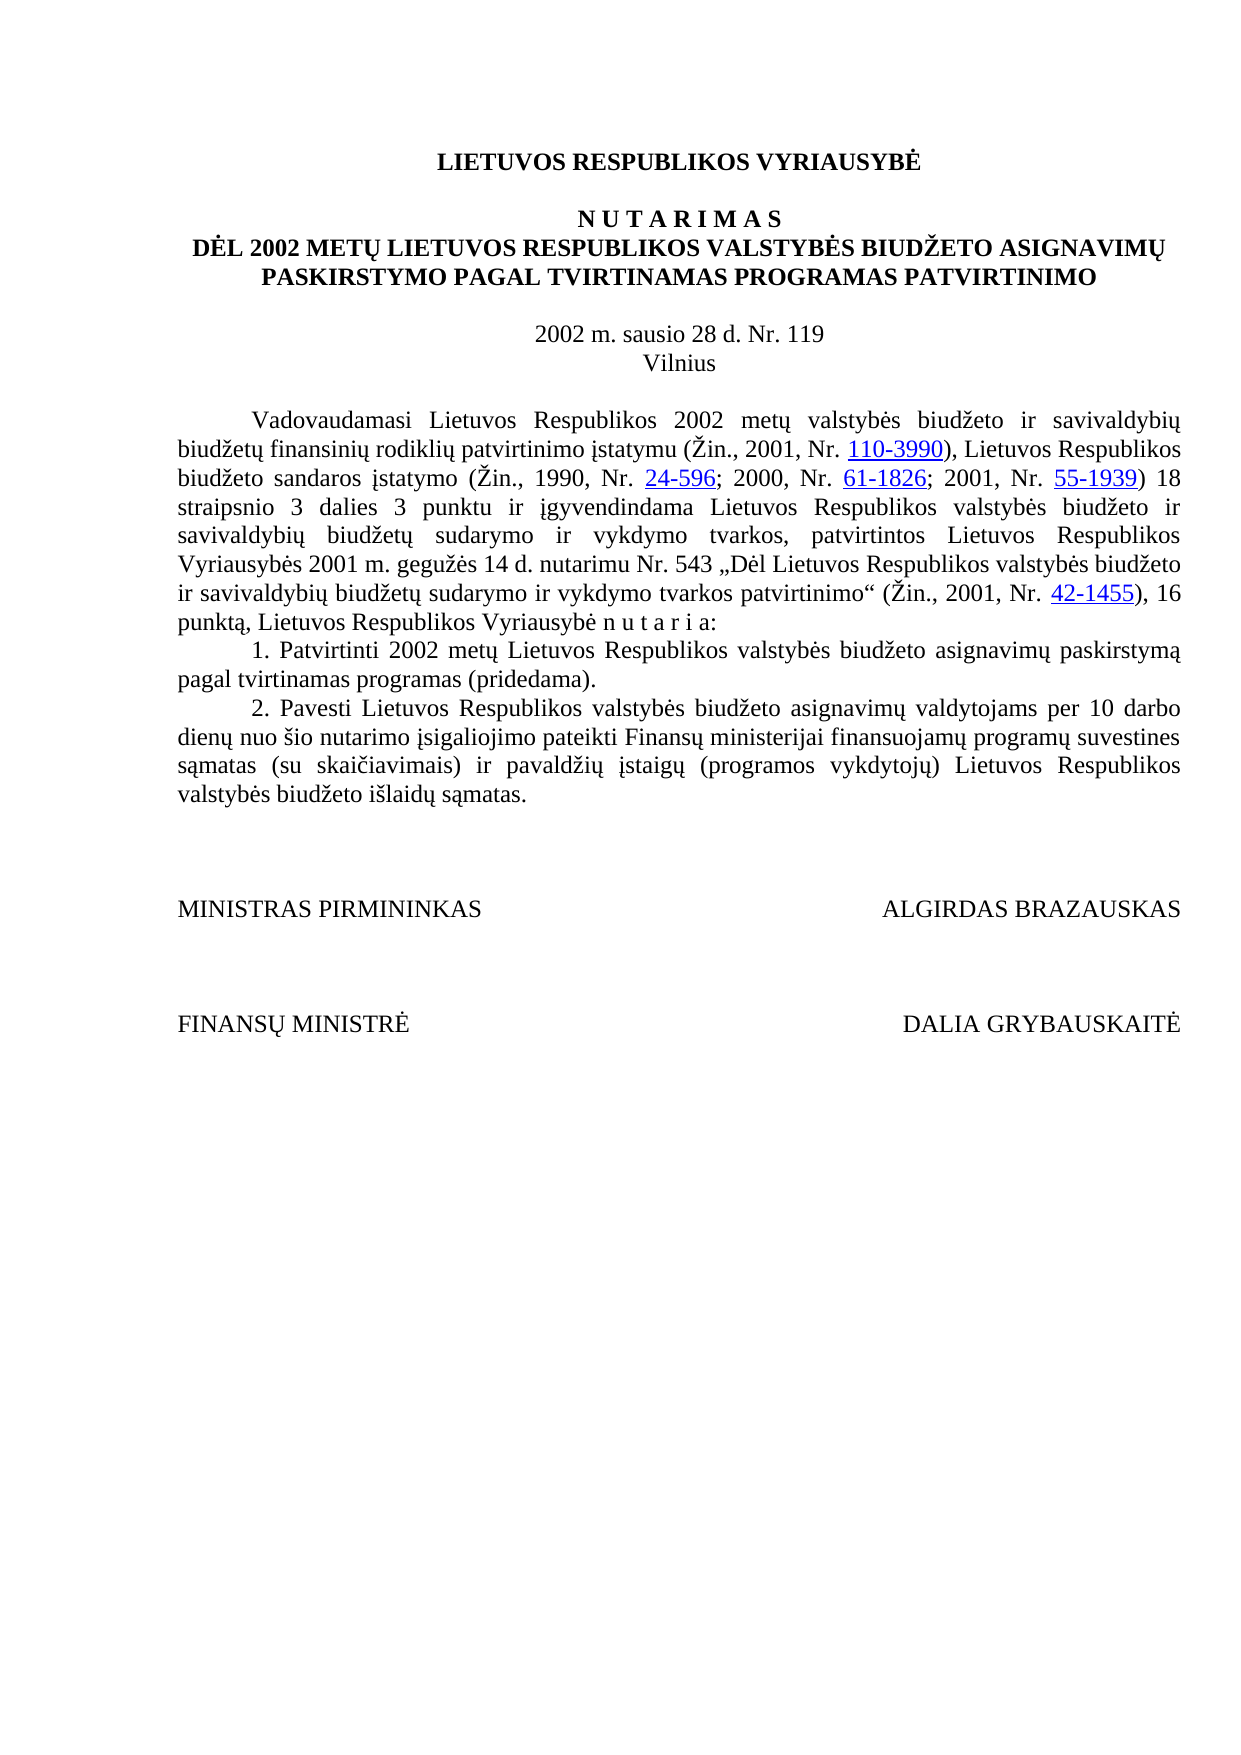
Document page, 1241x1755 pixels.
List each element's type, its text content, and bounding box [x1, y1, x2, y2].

text 1. Patvirtinti 2002 metų Lietuvos Respublikos valstybės biudžeto asignavimų paskirstymą pagal tvirtinamas programas (pridedama). [177, 636, 1181, 693]
text DĖL 2002 METŲ LIETUVOS RESPUBLIKOS VALSTYBĖS BIUDŽETO ASIGNAVIMŲ PASKIRSTYMO PAGAL TVIRTINAMAS PROGRAMAS PATVIRTINIMO [177, 233, 1181, 291]
text FINANSŲ MINISTRĖ DALIA GRYBAUSKAITĖ [177, 1009, 1181, 1038]
text LIETUVOS RESPUBLIKOS VYRIAUSYBĖ [177, 147, 1181, 176]
text 2002 m. sausio 28 d. Nr. 119 [177, 319, 1181, 348]
text N U T A R I M A S [177, 204, 1181, 233]
text Vilnius [177, 348, 1181, 377]
text MINISTRAS PIRMININKAS ALGIRDAS BRAZAUSKAS [177, 894, 1181, 923]
text Vadovaudamasi Lietuvos Respublikos 2002 metų valstybės biudžeto ir savivaldybių biudžetų finansinių rodiklių patvirtinimo įstatymu (Žin., 2001, Nr. 110-3990), Lietuvos Respublikos biudžeto sandaros įstatymo (Žin., 1990, Nr. 24-596; 2000, Nr. 61-1826; 2001, Nr. 55-1939) 18 straipsnio 3 dalies 3 punktu ir įgyvendindama Lietuvos Respublikos valstybės biudžeto ir savivaldybių biudžetų sudarymo ir vykdymo tvarkos, patvirtintos Lietuvos Respublikos Vyriausybės 2001 m. gegužės 14 d. nutarimu Nr. 543 „Dėl Lietuvos Respublikos valstybės biudžeto ir savivaldybių biudžetų sudarymo ir vykdymo tvarkos patvirtinimo“ (Žin., 2001, Nr. 42-1455), 16 punktą, Lietuvos Respublikos Vyriausybė nutaria: [177, 406, 1181, 636]
text 2. Pavesti Lietuvos Respublikos valstybės biudžeto asignavimų valdytojams per 10 darbo dienų nuo šio nutarimo įsigaliojimo pateikti Finansų ministerijai finansuojamų programų suvestines sąmatas (su skaičiavimais) ir pavaldžių įstaigų (programos vykdytojų) Lietuvos Respublikos valstybės biudžeto išlaidų sąmatas. [177, 693, 1181, 808]
